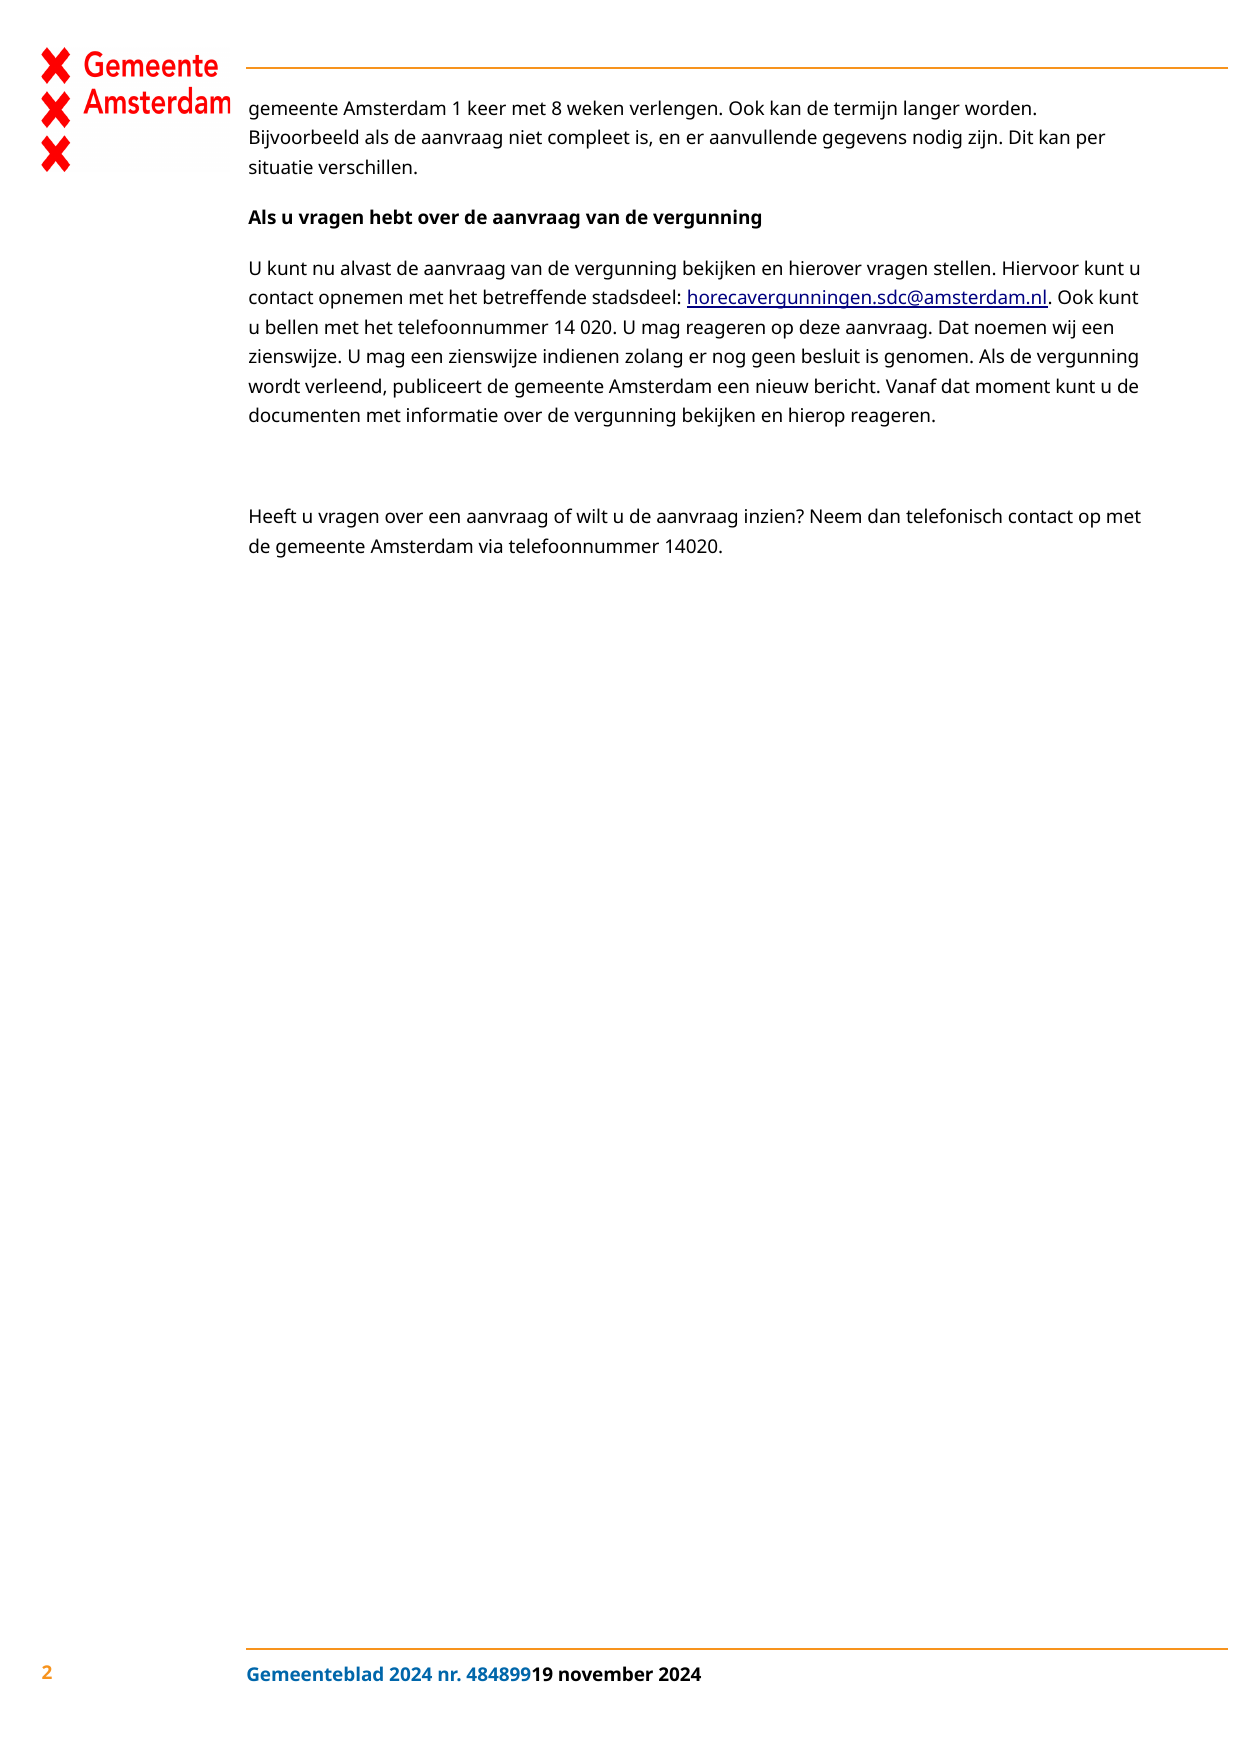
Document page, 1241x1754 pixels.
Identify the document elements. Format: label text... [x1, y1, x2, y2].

text U kunt nu alvast de aanvraag van de vergunning bekijken en hierover vragen stellen. Hiervoor kunt u contact opnemen met het betreffende stadsdeel: horecavergunningen.sdc@amsterdam.nl. Ook kunt u bellen met het telefoonnummer 14 020. U mag reageren op deze aanvraag. Dat noemen wij een zienswijze. U mag een zienswijze indienen zolang er nog geen besluit is genomen. Als de vergunning wordt verleend, publiceert de gemeente Amsterdam een nieuw bericht. Vanaf dat moment kunt u de documenten met informatie over de vergunning bekijken en hierop reageren. [248, 255, 1152, 428]
picture [41, 47, 231, 172]
text Als u vragen hebt over de aanvraag van de vergunning [248, 204, 1152, 230]
text gemeente Amsterdam 1 keer met 8 weken verlengen. Ook kan de termijn langer worden. Bijvoorbeeld als de aanvraag niet compleet is, en er aanvullende gegevens nodig zijn. Dit kan per situatie verschillen. [248, 95, 1152, 180]
text Heeft u vragen over een aanvraag of wilt u de aanvraag inzien? Neem dan telefonisch contact op met de gemeente Amsterdam via telefoonnummer 14020. [248, 503, 1152, 559]
